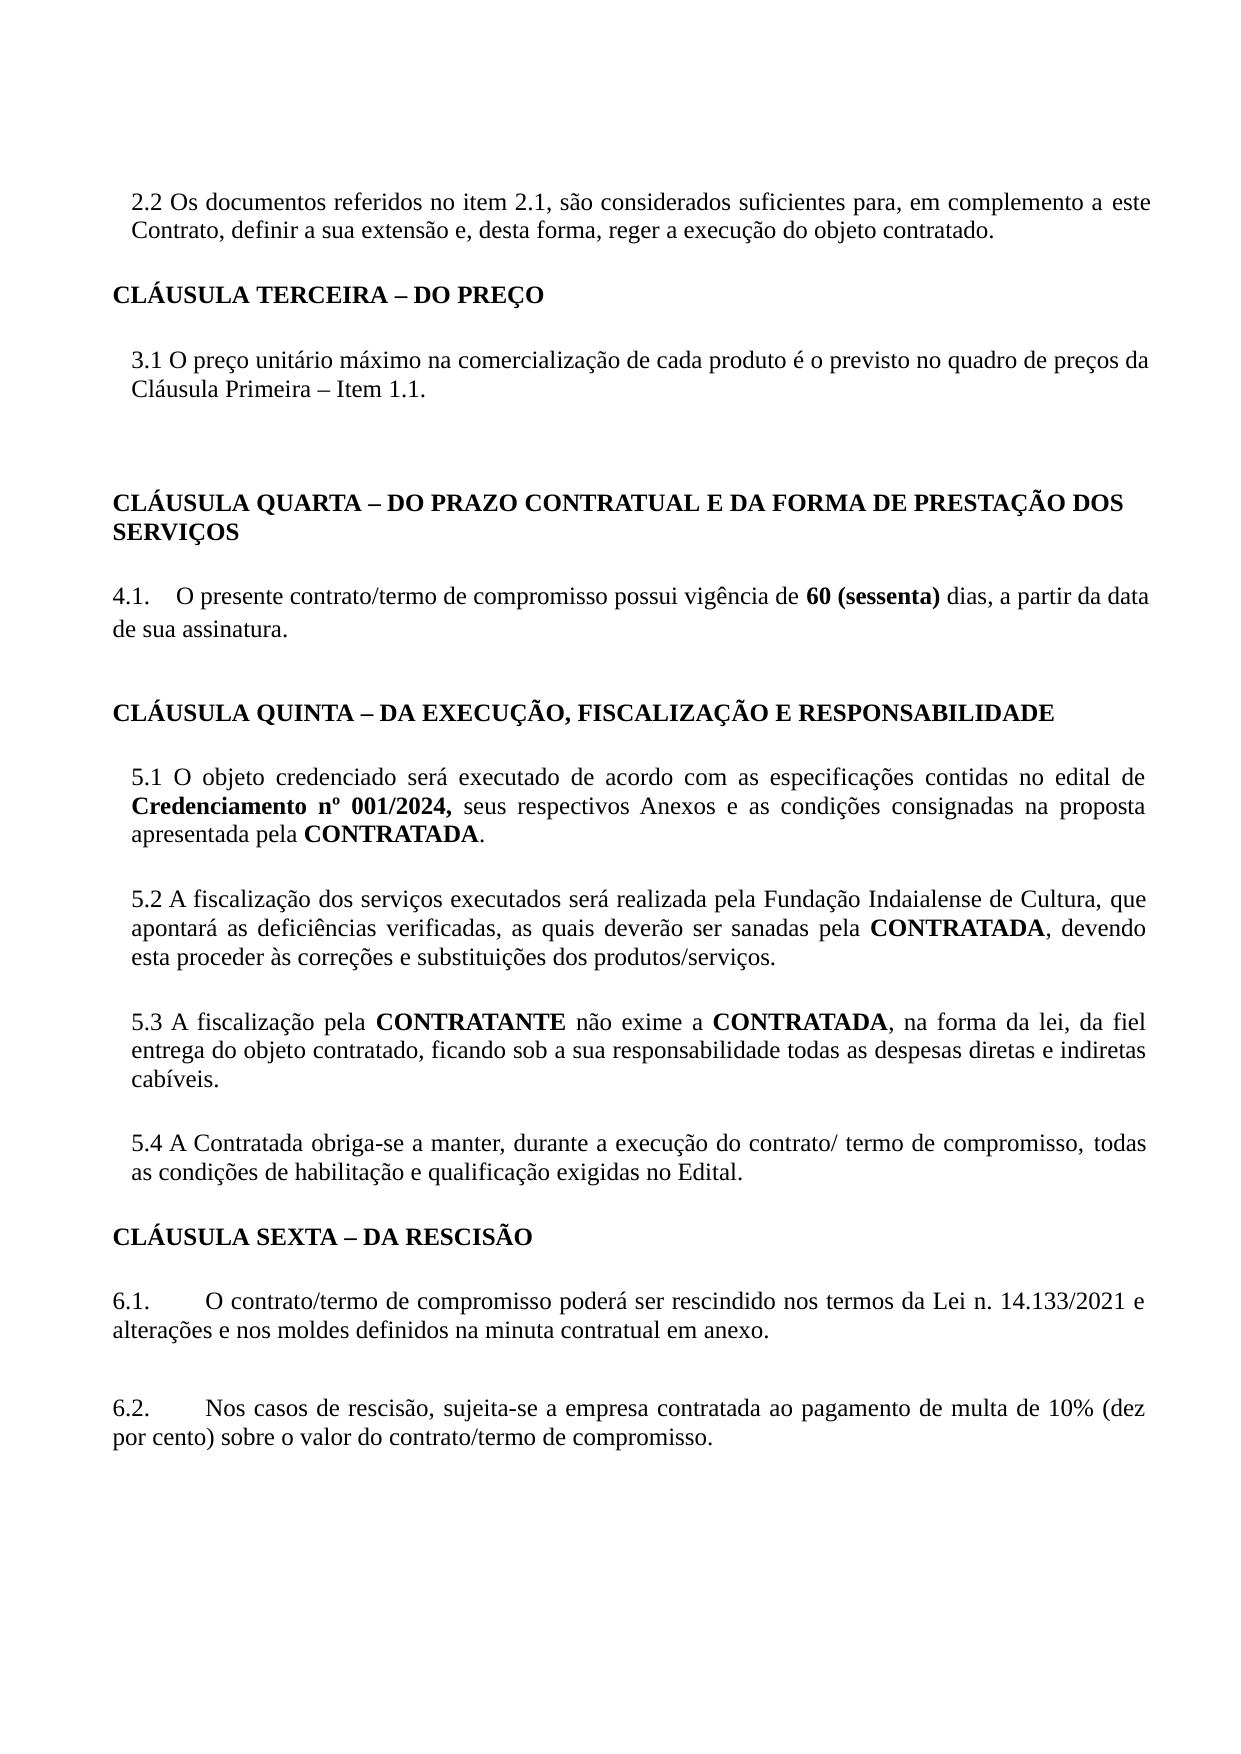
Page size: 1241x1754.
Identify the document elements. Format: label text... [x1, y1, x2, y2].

list 2.2 Os documentos referidos no item 2.1, são considerados suficientes para, em complemento a este Contrato, definir a sua extensão e, desta forma, reger a execução do objeto contratado. [131, 187, 1151, 244]
subtitle CLÁUSULA QUINTA – DA EXECUÇÃO, FISCALIZAÇÃO E RESPONSABILIDADE [112, 698, 1169, 726]
list 3.1 O preço unitário máximo na comercialização de cada produto é o previsto no quadro de preços da Cláusula Primeira – Item 1.1. [131, 345, 1151, 402]
subtitle CLÁUSULA TERCEIRA – DO PREÇO [112, 280, 1169, 309]
subtitle CLÁUSULA QUARTA – DO PRAZO CONTRATUAL E DA FORMA DE PRESTAÇÃO DOS SERVIÇOS [112, 488, 1169, 546]
list 5.1 O objeto credenciado será executado de acordo com as especificações contidas no edital de Credenciamento nº 001/2024, seus respectivos Anexos e as condições consignadas na proposta apresentada pela CONTRATADA. [131, 762, 1146, 848]
list 5.4 A Contratada obriga-se a manter, durante a execução do contrato/ termo de compromisso, todas as condições de habilitação e qualificação exigidas no Edital. [131, 1128, 1146, 1186]
list 5.2 A fiscalização dos serviços executados será realizada pela Fundação Indaialense de Cultura, que apontará as deficiências verificadas, as quais deverão ser sanadas pela CONTRATADA, devendo esta proceder às correções e substituições dos produtos/serviços. [131, 884, 1146, 971]
list 5.3 A fiscalização pela CONTRATANTE não exime a CONTRATADA, na forma da lei, da fiel entrega do objeto contratado, ficando sob a sua responsabilidade todas as despesas diretas e indiretas cabíveis. [131, 1007, 1146, 1093]
list O contrato/termo de compromisso poderá ser rescindido nos termos da Lei n. 14.133/2021 e alterações e nos moldes definidos na minuta contratual em anexo. [112, 1286, 1146, 1344]
text 4.1. O presente contrato/termo de compromisso possui vigência de 60 (sessenta) dias, a partir da data de sua assinatura. [112, 581, 1149, 643]
list Nos casos de rescisão, sujeita-se a empresa contratada ao pagamento de multa de 10% (dez por cento) sobre o valor do contrato/termo de compromisso. [112, 1393, 1146, 1451]
subtitle CLÁUSULA SEXTA – DA RESCISÃO [112, 1222, 1169, 1251]
